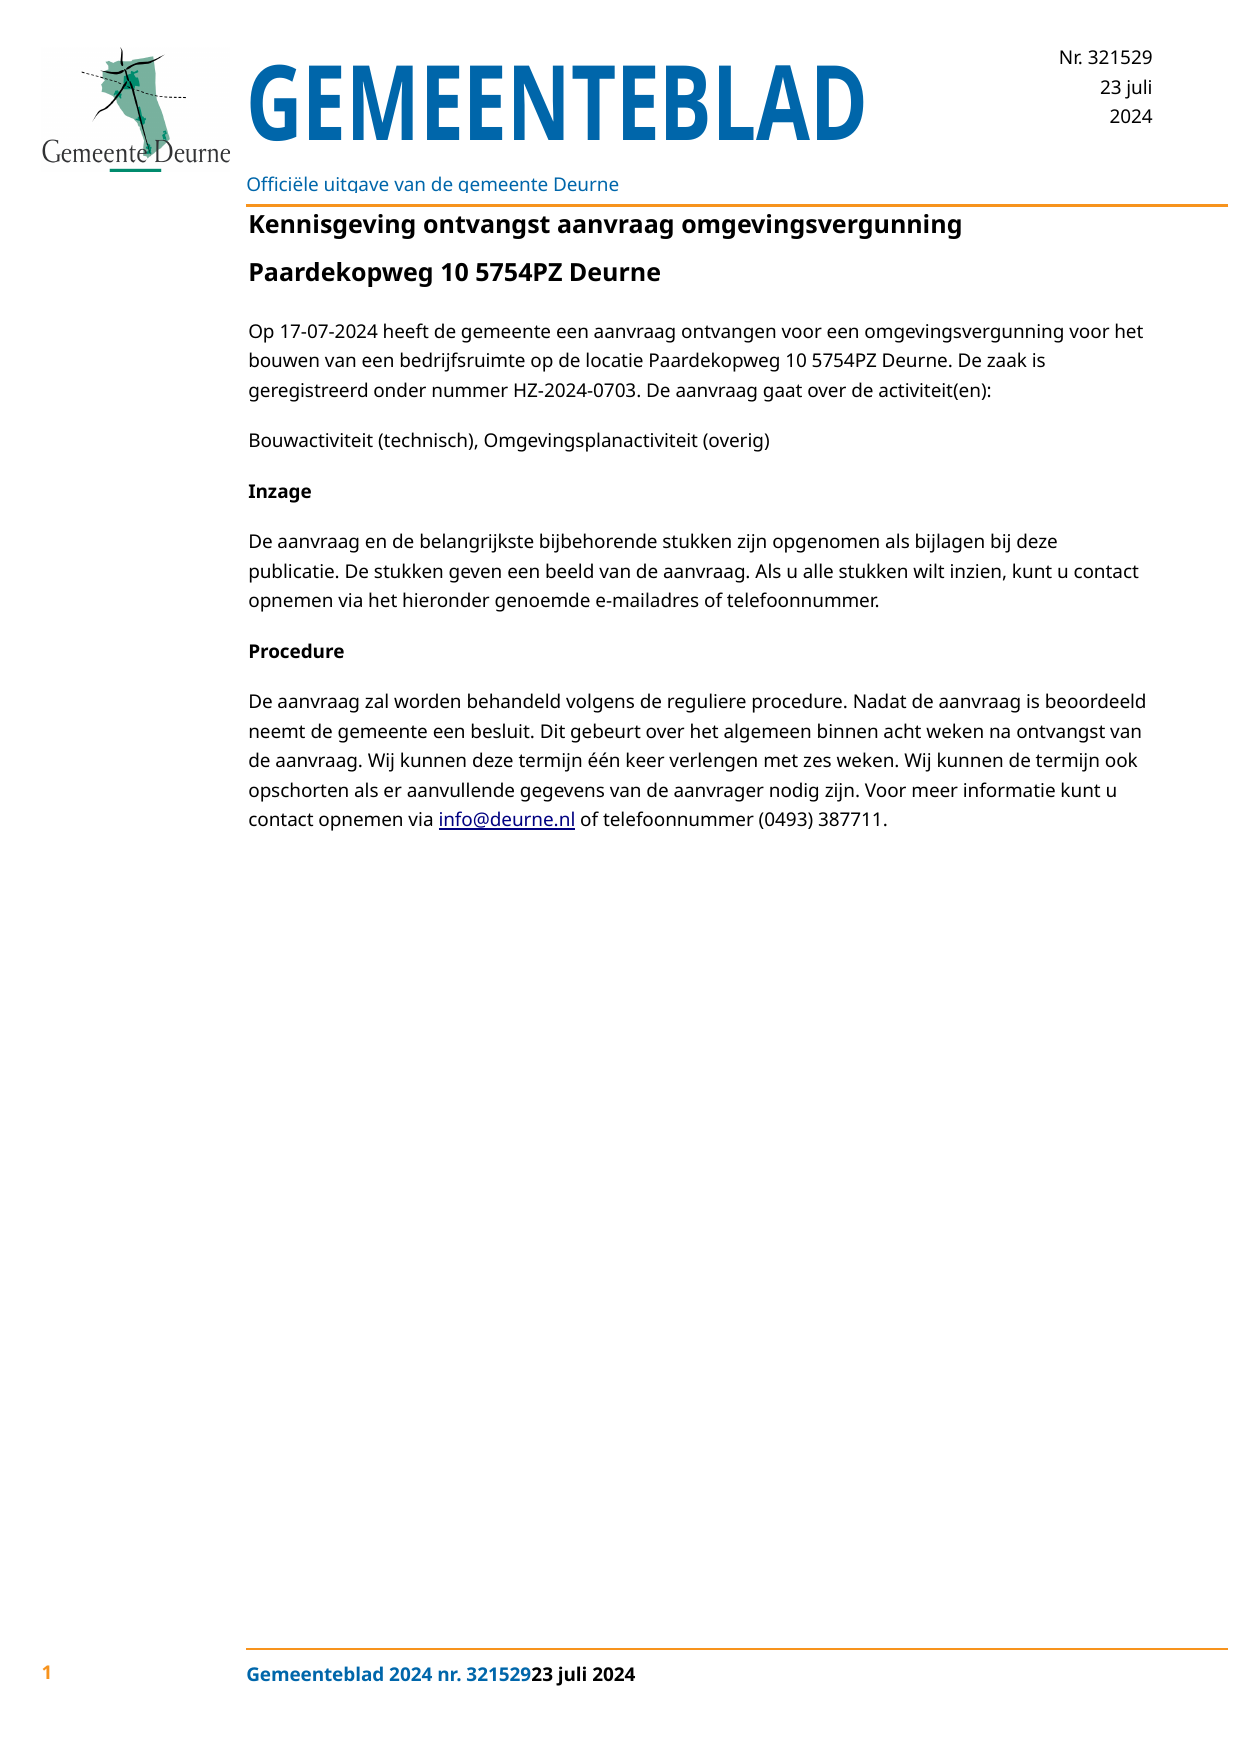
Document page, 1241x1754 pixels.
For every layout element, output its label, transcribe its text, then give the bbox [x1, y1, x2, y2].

text De aanvraag zal worden behandeld volgens de reguliere procedure. Nadat de aanvraag is beoordeeld neemt de gemeente een besluit. Dit gebeurt over het algemeen binnen acht weken na ontvangst van de aanvraag. Wij kunnen deze termijn één keer verlengen met zes weken. Wij kunnen de termijn ook opschorten als er aanvullende gegevens van de aanvrager nodig zijn. Voor meer informatie kunt u contact opnemen via info@deurne.nl of telefoonnummer (0493) 387711. [248, 688, 1152, 832]
text Op 17-07-2024 heeft de gemeente een aanvraag ontvangen voor een omgevingsvergunning voor het bouwen van een bedrijfsruimte op de locatie Paardekopweg 10 5754PZ Deurne. De zaak is geregistreerd onder nummer HZ-2024-0703. De aanvraag gaat over de activiteit(en): [248, 318, 1152, 403]
text Bouwactiviteit (technisch), Omgevingsplanactiviteit (overig) [248, 427, 1152, 453]
text Kennisgeving ontvangst aanvraag omgevingsvergunning Paardekopweg 10 5754PZ Deurne [248, 207, 1152, 288]
picture [41, 47, 231, 172]
text De aanvraag en de belangrijkste bijbehorende stukken zijn opgenomen als bijlagen bij deze publicatie. De stukken geven een beeld van de aanvraag. Als u alle stukken wilt inzien, kunt u contact opnemen via het hieronder genoemde e-mailadres of telefoonnummer. [248, 528, 1152, 613]
text Inzage [248, 478, 1152, 504]
text Procedure [248, 638, 1152, 664]
